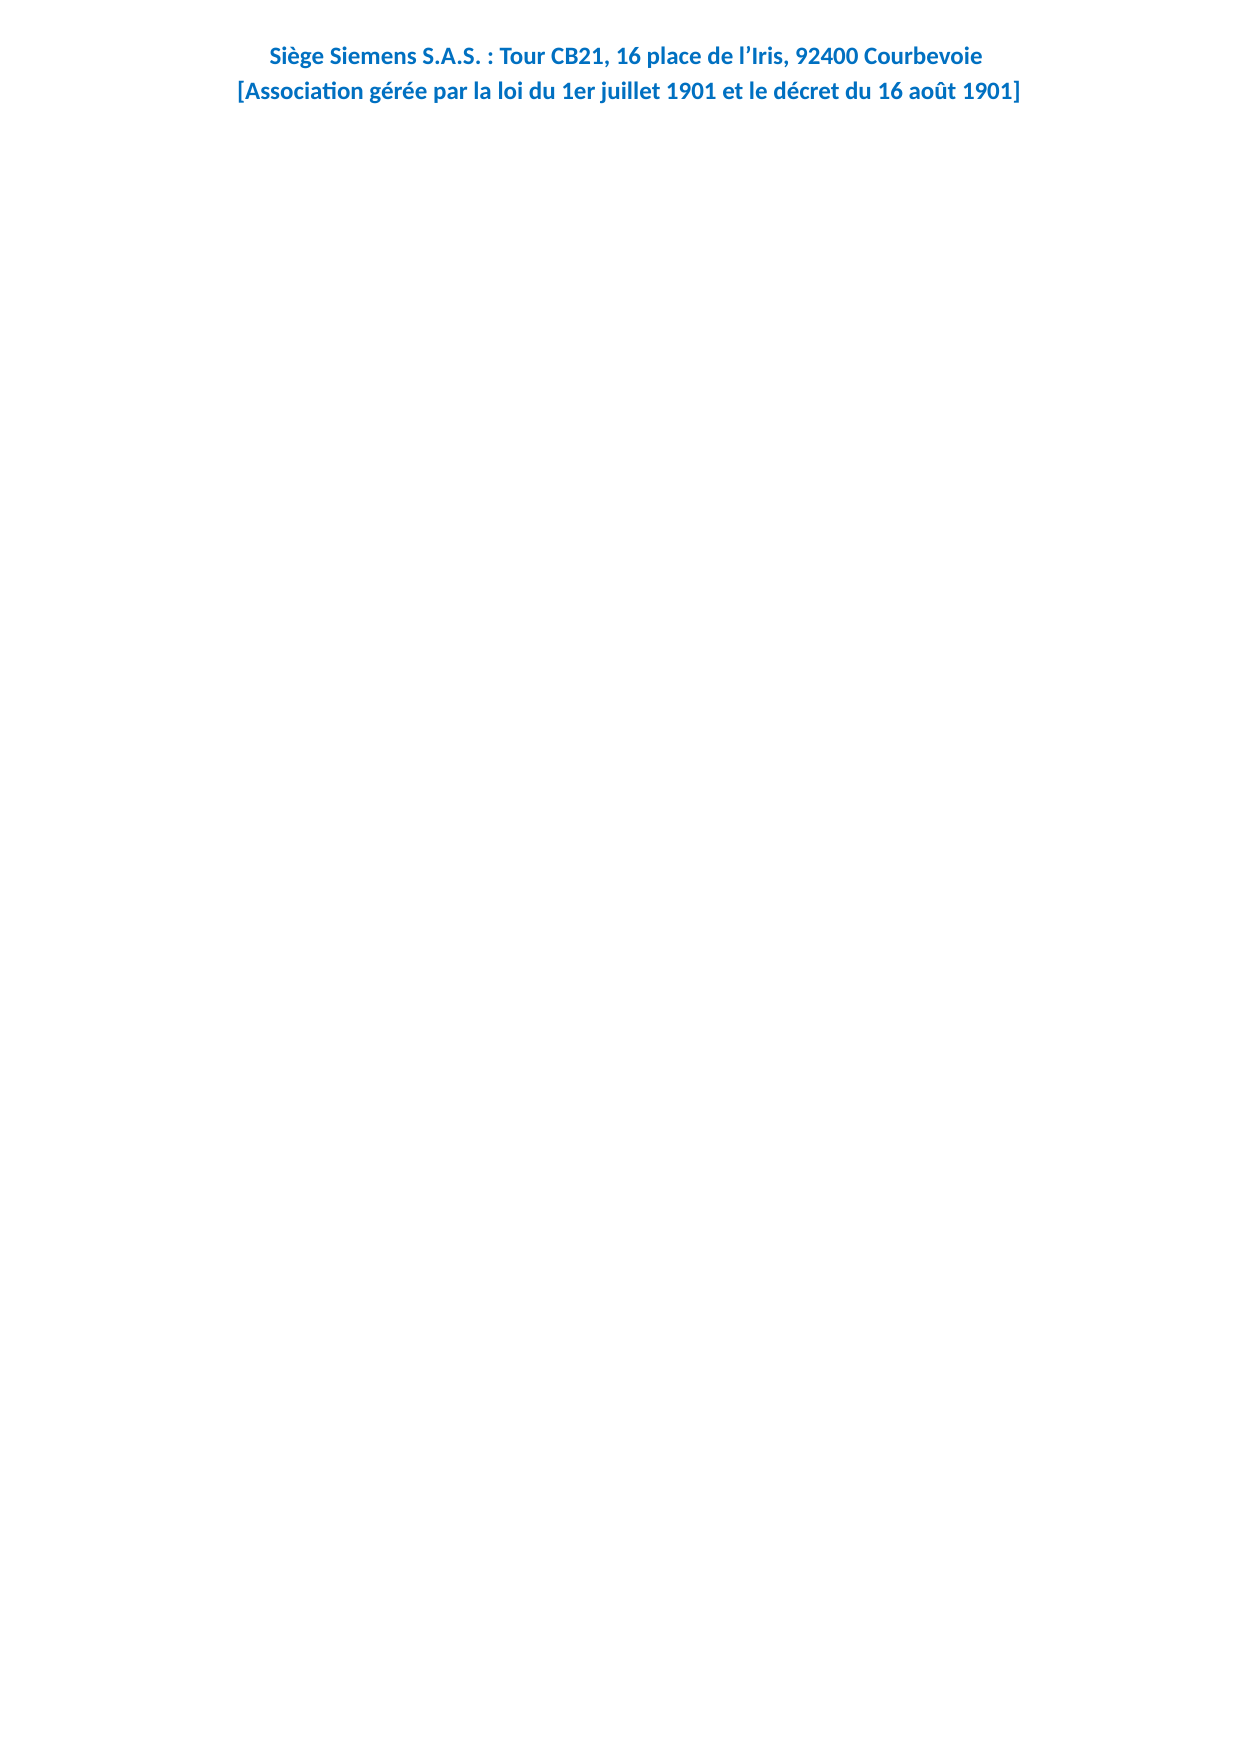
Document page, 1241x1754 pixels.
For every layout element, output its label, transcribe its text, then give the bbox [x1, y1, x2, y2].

text Siège Siemens S.A.S. : Tour CB21, 16 place de l’Iris, 92400 Courbevoie [Association gérée par la loi du 1er juillet 1901 et le décret du 16 août 1901] [89, 35, 1169, 105]
